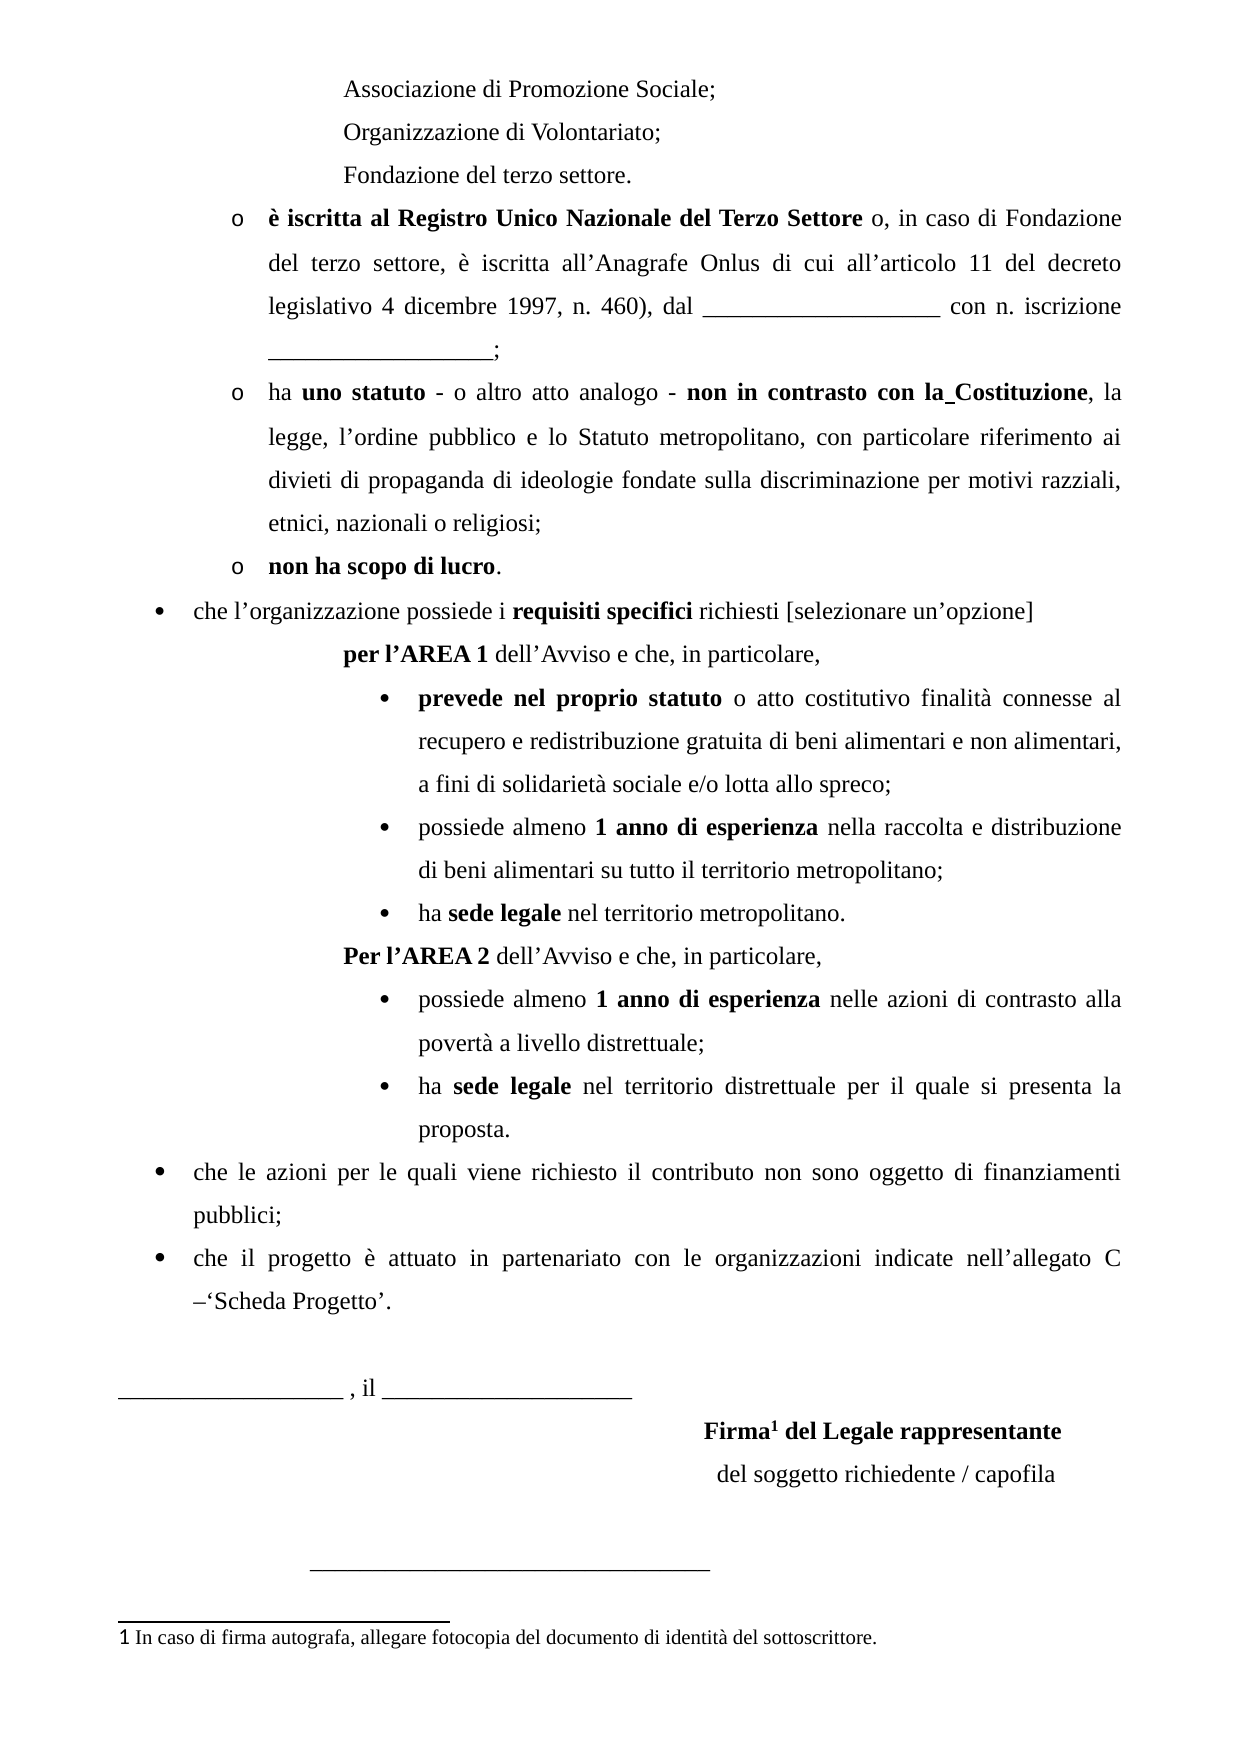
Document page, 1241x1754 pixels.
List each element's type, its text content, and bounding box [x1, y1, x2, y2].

list possiede almeno 1 anno di esperienza nella raccolta e distribuzione di beni alimentari su tutto il territorio metropolitano; [381, 812, 1122, 884]
list prevede nel proprio statuto o atto costitutivo finalità connesse al recupero e redistribuzione gratuita di beni alimentari e non alimentari, a fini di solidarietà sociale e/o lotta allo spreco; [381, 683, 1122, 798]
list ha sede legale nel territorio metropolitano. [381, 898, 1122, 927]
list che il progetto è attuato in partenariato con le organizzazioni indicate nell’allegato C –‘Scheda Progetto’. [156, 1243, 1122, 1315]
list ha sede legale nel territorio distrettuale per il quale si presenta la proposta. [381, 1071, 1122, 1143]
text In caso di firma autografa, allegare fotocopia del documento di identità del sottoscrittore. [118, 1622, 1122, 1650]
list è iscritta al Registro Unico Nazionale del Terzo Settore o, in caso di Fondazione del terzo settore, è iscritta all’Anagrafe Onlus di cui all’articolo 11 del decreto legislativo 4 dicembre 1997, n. 460), dal ___________________ con n. iscrizione __________________; [231, 203, 1122, 363]
list possiede almeno 1 anno di esperienza nelle azioni di contrasto alla povertà a livello distrettuale; [381, 984, 1122, 1056]
list ha uno statuto - o altro atto analogo - non in contrasto con la Costituzione, la legge, l’ordine pubblico e lo Statuto metropolitano, con particolare riferimento ai divieti di propaganda di ideologie fondate sulla discriminazione per motivi razziali, etnici, nazionali o religiosi; [231, 377, 1122, 537]
list per l’AREA 1 dell’Avviso e che, in particolare, [306, 639, 1122, 668]
list che le azioni per le quali viene richiesto il contributo non sono oggetto di finanziamenti pubblici; [156, 1157, 1122, 1229]
list non ha scopo di lucro. [231, 551, 1122, 581]
text __________________ , il ____________________ [118, 1373, 1122, 1401]
list Fondazione del terzo settore. [306, 160, 1122, 189]
list Per l’AREA 2 dell’Avviso e che, in particolare, [306, 941, 1122, 970]
list Organizzazione di Volontariato; [306, 117, 1122, 146]
text del soggetto richiedente / capofila [650, 1459, 1122, 1488]
list che l’organizzazione possiede i requisiti specifici richiesti [selezionare un’opzione] [156, 596, 1122, 625]
text Firma del Legale rappresentante [650, 1416, 1122, 1444]
list Associazione di Promozione Sociale; [306, 74, 1122, 103]
text ________________________________ [192, 1502, 1122, 1574]
